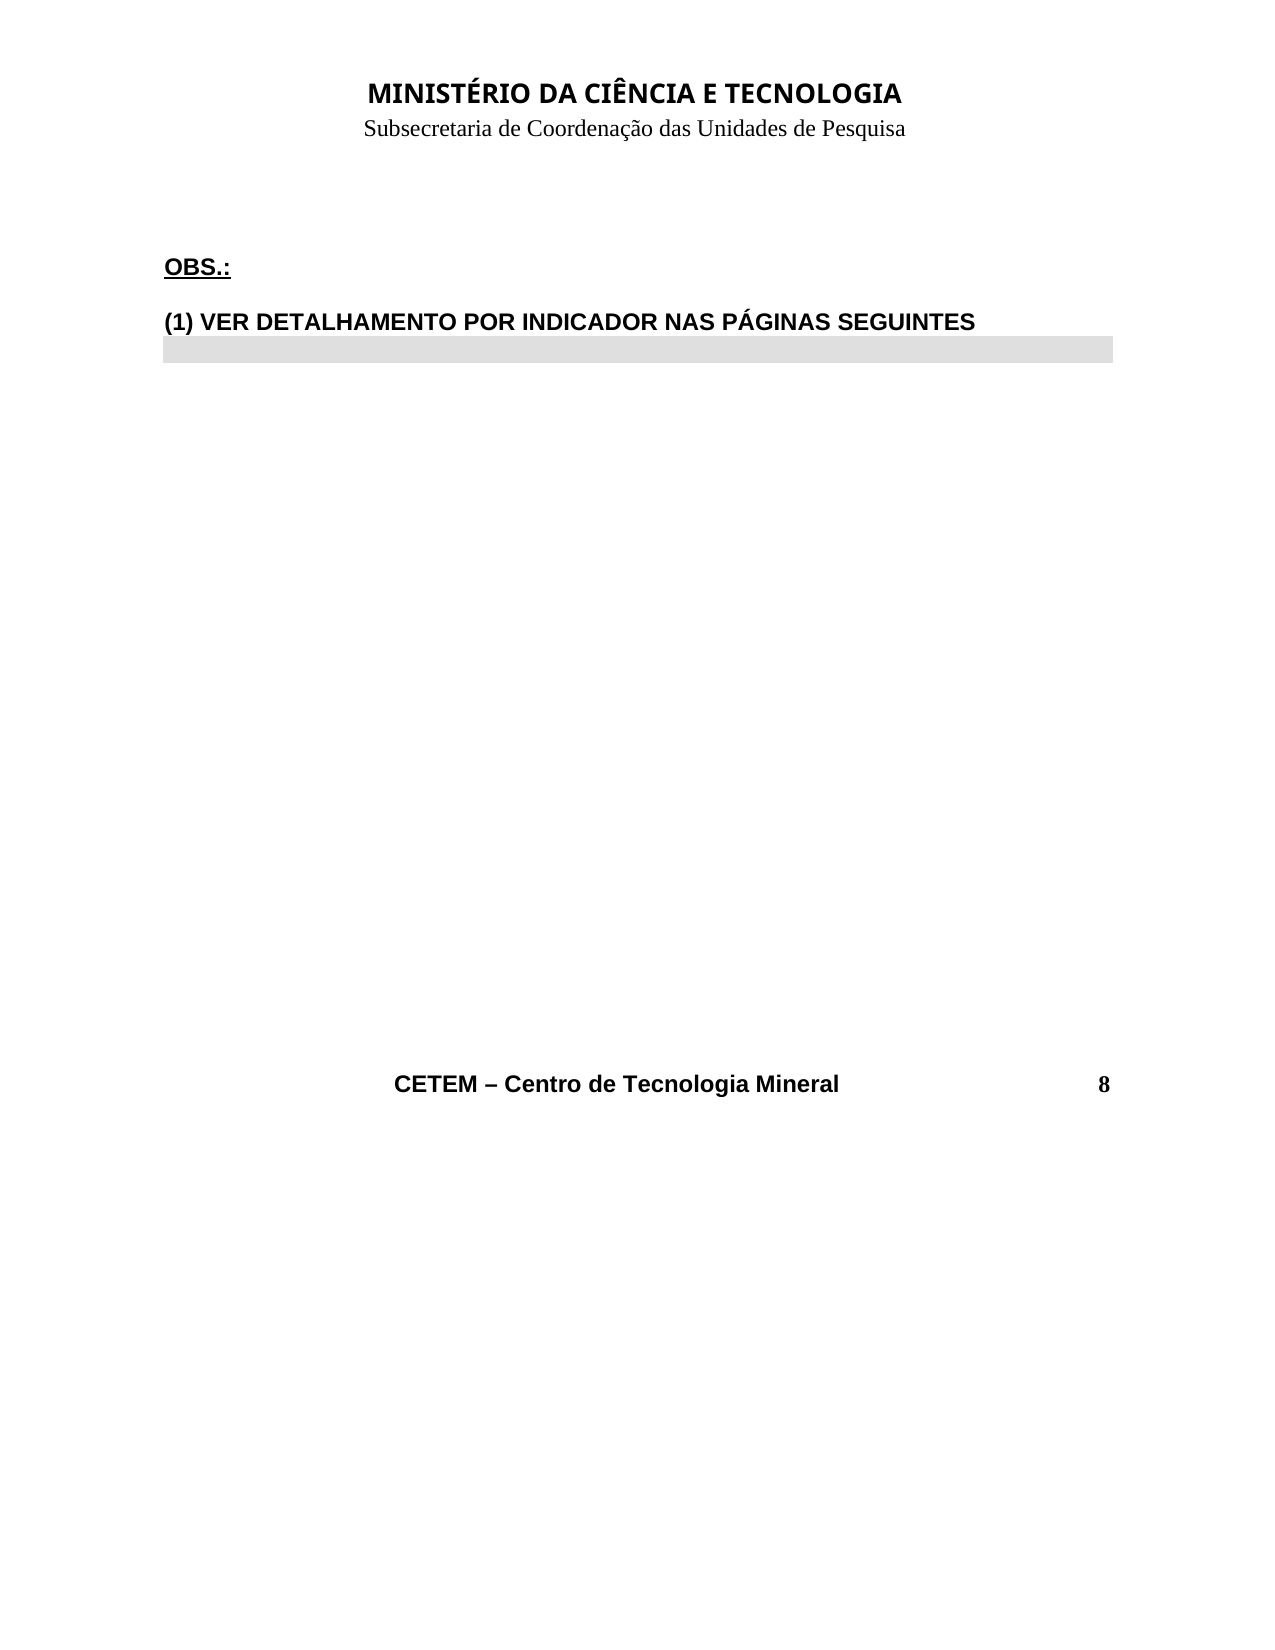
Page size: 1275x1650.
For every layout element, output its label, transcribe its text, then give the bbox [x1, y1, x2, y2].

text OBS.: [164, 253, 1110, 281]
text (1) VER DETALHAMENTO POR INDICADOR NAS PÁGINAS SEGUINTES [164, 308, 1110, 335]
